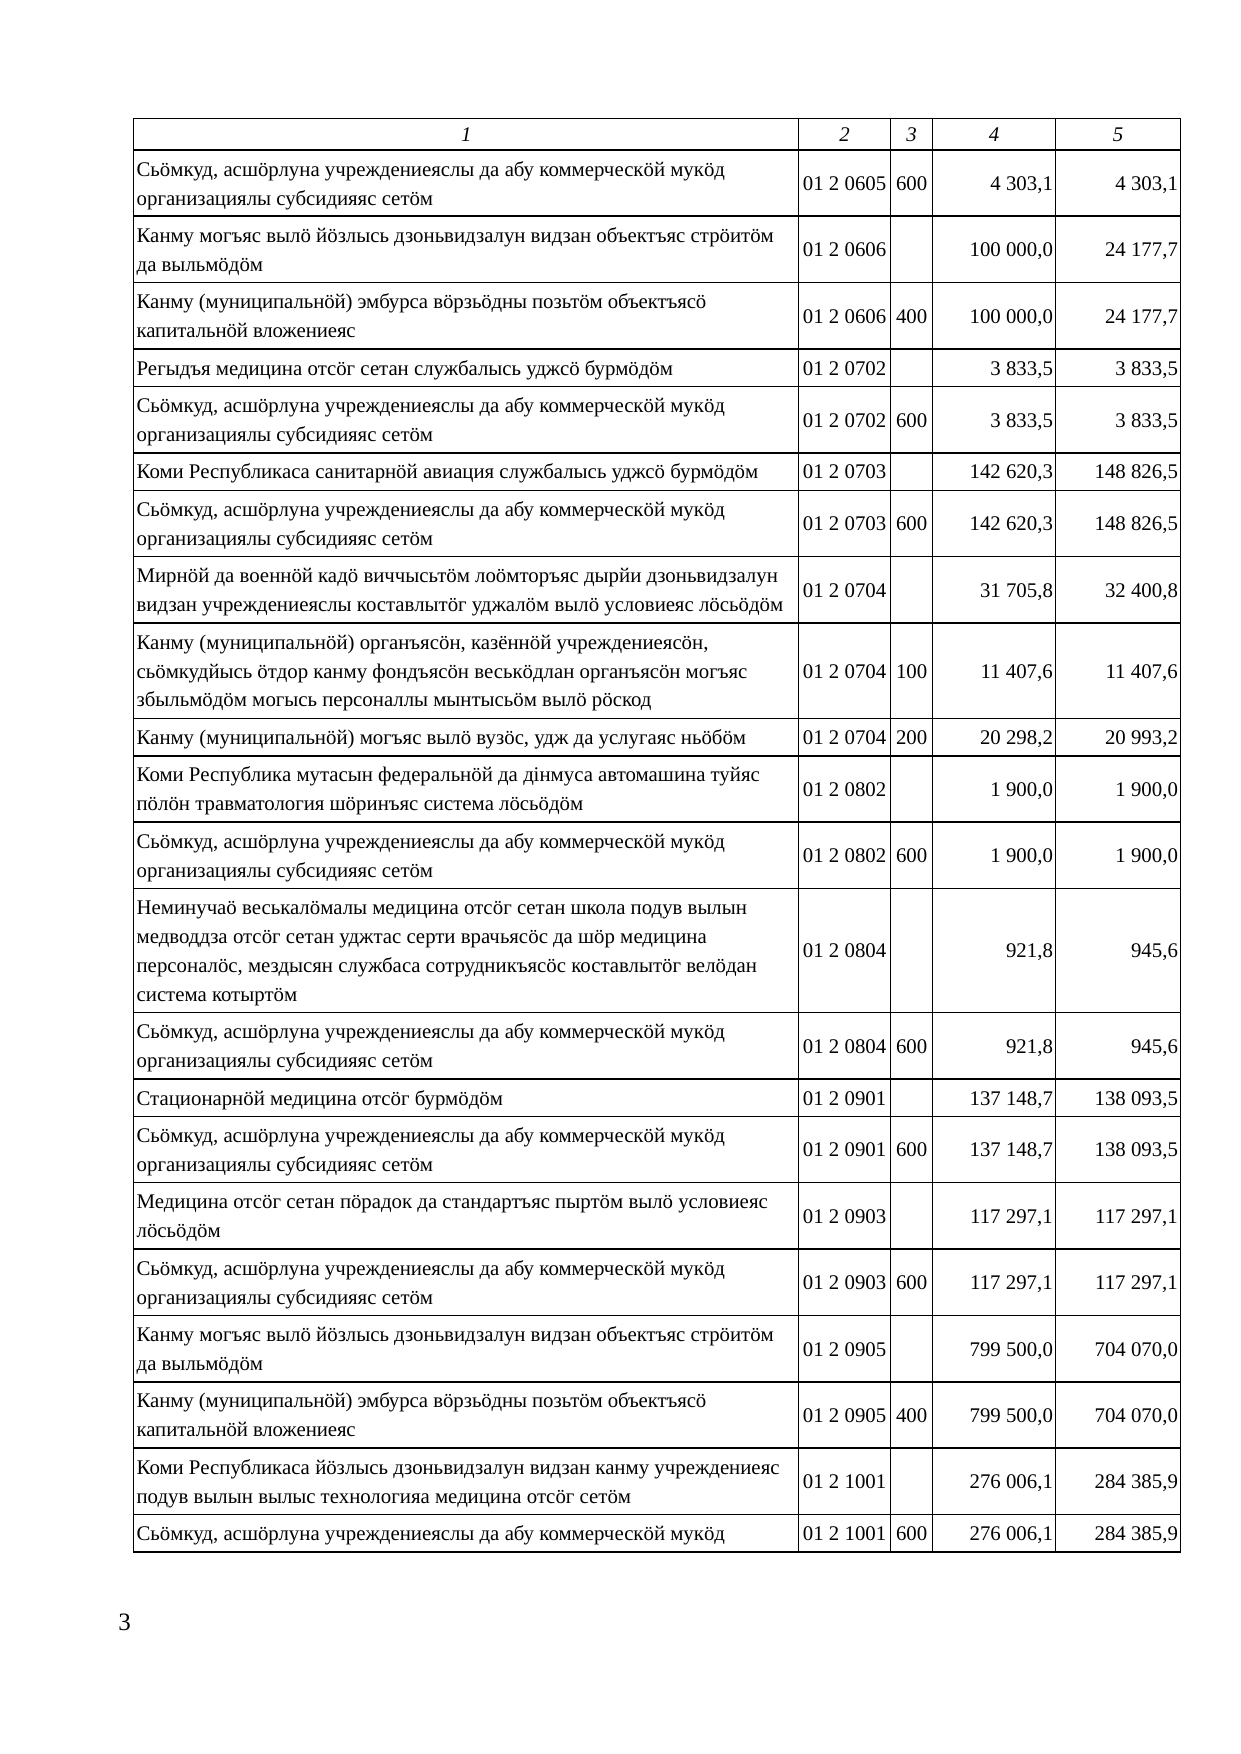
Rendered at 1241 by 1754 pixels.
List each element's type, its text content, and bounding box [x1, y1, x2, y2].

table_cell 138 093,5 [1056, 1117, 1180, 1182]
table_cell 01 2 1001 [799, 1449, 890, 1514]
table_cell 01 2 0703 [799, 454, 890, 489]
table_cell Коми Республика мутасын федеральнӧй да дінмуса автомашина туйяс пӧлӧн травматология шӧринъяс система лӧсьӧдӧм [134, 757, 798, 821]
table_cell 600 [891, 1013, 932, 1078]
table_cell 200 [891, 719, 932, 755]
table_cell Сьӧмкуд, асшӧрлуна учреждениеяслы да абу коммерческӧй мукӧд организациялы субсидияяс сетӧм [134, 387, 798, 452]
table_cell Канму могъяс вылӧ йӧзлысь дзоньвидзалун видзан объектъяс стрӧитӧм да выльмӧдӧм [134, 1316, 798, 1381]
table_cell [891, 454, 932, 489]
table_cell 117 297,1 [1056, 1250, 1180, 1314]
table_cell 799 500,0 [933, 1316, 1055, 1381]
table_cell 921,8 [933, 889, 1055, 1012]
table_cell 284 385,9 [1056, 1515, 1180, 1551]
table_cell 137 148,7 [933, 1117, 1055, 1182]
table_cell 01 2 0704 [799, 624, 890, 717]
table_cell 148 826,5 [1056, 454, 1180, 489]
table_cell 600 [891, 491, 932, 556]
table_cell 799 500,0 [933, 1383, 1055, 1447]
table_cell Регыдъя медицина отсӧг сетан службалысь уджсӧ бурмӧдӧм [134, 350, 798, 386]
table_cell 24 177,7 [1056, 217, 1180, 282]
table_cell 01 2 0702 [799, 387, 890, 452]
table_cell 284 385,9 [1056, 1449, 1180, 1514]
table_cell Канму (муниципальнӧй) органъясӧн, казённӧй учреждениеясӧн, сьӧмкудйысь ӧтдор канму фондъясӧн веськӧдлан органъясӧн могъяс збыльмӧдӧм могысь персоналлы мынтысьӧм вылӧ рӧскод [134, 624, 798, 717]
table_cell 117 297,1 [933, 1183, 1055, 1248]
table_cell Мирнӧй да военнӧй кадӧ виччысьтӧм лоӧмторъяс дырйи дзоньвидзалун видзан учреждениеяслы коставлытӧг уджалӧм вылӧ условиеяс лӧсьӧдӧм [134, 557, 798, 622]
table_cell 117 297,1 [933, 1250, 1055, 1314]
table_cell [891, 350, 932, 386]
table_cell Сьӧмкуд, асшӧрлуна учреждениеяслы да абу коммерческӧй мукӧд [134, 1515, 798, 1551]
table_cell 3 833,5 [1056, 387, 1180, 452]
table_cell 11 407,6 [933, 624, 1055, 717]
table_cell 01 2 0901 [799, 1080, 890, 1116]
table_cell 4 303,1 [1056, 151, 1180, 215]
table_cell 01 2 1001 [799, 1515, 890, 1551]
table_cell Коми Республикаса санитарнӧй авиация службалысь уджсӧ бурмӧдӧм [134, 454, 798, 489]
table_cell [891, 1316, 932, 1381]
table_cell 01 2 0903 [799, 1250, 890, 1314]
table_cell [891, 757, 932, 821]
table_cell 600 [891, 387, 932, 452]
table_cell Сьӧмкуд, асшӧрлуна учреждениеяслы да абу коммерческӧй мукӧд организациялы субсидияяс сетӧм [134, 1250, 798, 1314]
table_cell Сьӧмкуд, асшӧрлуна учреждениеяслы да абу коммерческӧй мукӧд организациялы субсидияяс сетӧм [134, 491, 798, 556]
table_header 3 [891, 119, 932, 149]
table_cell 01 2 0802 [799, 823, 890, 888]
table_cell 117 297,1 [1056, 1183, 1180, 1248]
table_cell 921,8 [933, 1013, 1055, 1078]
table_cell Сьӧмкуд, асшӧрлуна учреждениеяслы да абу коммерческӧй мукӧд организациялы субсидияяс сетӧм [134, 1013, 798, 1078]
table_cell Канму (муниципальнӧй) эмбурса вӧрзьӧдны позьтӧм объектъясӧ капитальнӧй вложениеяс [134, 1383, 798, 1447]
table_cell 31 705,8 [933, 557, 1055, 622]
table_cell 142 620,3 [933, 491, 1055, 556]
table_cell 600 [891, 1250, 932, 1314]
table_cell 01 2 0702 [799, 350, 890, 386]
table_cell 01 2 0605 [799, 151, 890, 215]
table_cell 276 006,1 [933, 1449, 1055, 1514]
table_cell [891, 889, 932, 1012]
table_cell 400 [891, 1383, 932, 1447]
table_header 4 [933, 119, 1055, 149]
table_cell 138 093,5 [1056, 1080, 1180, 1116]
table_cell 01 2 0901 [799, 1117, 890, 1182]
table_cell [891, 557, 932, 622]
table_cell 20 298,2 [933, 719, 1055, 755]
table_cell [891, 217, 932, 282]
table_cell 142 620,3 [933, 454, 1055, 489]
table_cell 100 000,0 [933, 217, 1055, 282]
table_header 1 [134, 119, 798, 149]
table_cell 600 [891, 823, 932, 888]
table_cell 945,6 [1056, 1013, 1180, 1078]
table_cell 01 2 0704 [799, 557, 890, 622]
table_cell 3 833,5 [933, 387, 1055, 452]
table_cell 24 177,7 [1056, 283, 1180, 348]
table_cell 600 [891, 1515, 932, 1551]
table_cell 945,6 [1056, 889, 1180, 1012]
table_cell 100 [891, 624, 932, 717]
table_cell 600 [891, 151, 932, 215]
table_cell Канму (муниципальнӧй) эмбурса вӧрзьӧдны позьтӧм объектъясӧ капитальнӧй вложениеяс [134, 283, 798, 348]
table_cell 01 2 0606 [799, 283, 890, 348]
table_cell 3 833,5 [1056, 350, 1180, 386]
table_cell Неминучаӧ веськалӧмалы медицина отсӧг сетан школа подув вылын медводдза отсӧг сетан уджтас серти врачьясӧс да шӧр медицина персоналӧс, мездысян службаса сотрудникъясӧс коставлытӧг велӧдан система котыртӧм [134, 889, 798, 1012]
table_cell Сьӧмкуд, асшӧрлуна учреждениеяслы да абу коммерческӧй мукӧд организациялы субсидияяс сетӧм [134, 1117, 798, 1182]
table_cell 01 2 0606 [799, 217, 890, 282]
table_cell 20 993,2 [1056, 719, 1180, 755]
table_cell 276 006,1 [933, 1515, 1055, 1551]
table_cell 01 2 0804 [799, 1013, 890, 1078]
table_cell Медицина отсӧг сетан пӧрадок да стандартъяс пыртӧм вылӧ условиеяс лӧсьӧдӧм [134, 1183, 798, 1248]
table_cell 600 [891, 1117, 932, 1182]
table_cell 11 407,6 [1056, 624, 1180, 717]
table_cell 1 900,0 [1056, 757, 1180, 821]
table_cell [891, 1183, 932, 1248]
table_cell 137 148,7 [933, 1080, 1055, 1116]
table_cell 01 2 0802 [799, 757, 890, 821]
table_cell 704 070,0 [1056, 1383, 1180, 1447]
table_cell [891, 1080, 932, 1116]
table_cell Коми Республикаса йӧзлысь дзоньвидзалун видзан канму учреждениеяс подув вылын вылыс технологияа медицина отсӧг сетӧм [134, 1449, 798, 1514]
table_cell Сьӧмкуд, асшӧрлуна учреждениеяслы да абу коммерческӧй мукӧд организациялы субсидияяс сетӧм [134, 823, 798, 888]
table_cell 01 2 0905 [799, 1383, 890, 1447]
table_cell Канму (муниципальнӧй) могъяс вылӧ вузӧс, удж да услугаяс ньӧбӧм [134, 719, 798, 755]
table_cell 4 303,1 [933, 151, 1055, 215]
table_cell 32 400,8 [1056, 557, 1180, 622]
table_cell 400 [891, 283, 932, 348]
table_cell 01 2 0903 [799, 1183, 890, 1248]
table_cell 1 900,0 [1056, 823, 1180, 888]
table_cell 148 826,5 [1056, 491, 1180, 556]
table_cell Канму могъяс вылӧ йӧзлысь дзоньвидзалун видзан объектъяс стрӧитӧм да выльмӧдӧм [134, 217, 798, 282]
table_cell 100 000,0 [933, 283, 1055, 348]
table_header 2 [799, 119, 890, 149]
table_cell [891, 1449, 932, 1514]
table_cell Сьӧмкуд, асшӧрлуна учреждениеяслы да абу коммерческӧй мукӧд организациялы субсидияяс сетӧм [134, 151, 798, 215]
table_cell 01 2 0703 [799, 491, 890, 556]
table_cell 01 2 0905 [799, 1316, 890, 1381]
table_cell 01 2 0804 [799, 889, 890, 1012]
table_cell Стационарнӧй медицина отсӧг бурмӧдӧм [134, 1080, 798, 1116]
table_cell 1 900,0 [933, 757, 1055, 821]
table_cell 3 833,5 [933, 350, 1055, 386]
table_cell 1 900,0 [933, 823, 1055, 888]
table_header 5 [1056, 119, 1180, 149]
table_cell 704 070,0 [1056, 1316, 1180, 1381]
table_cell 01 2 0704 [799, 719, 890, 755]
